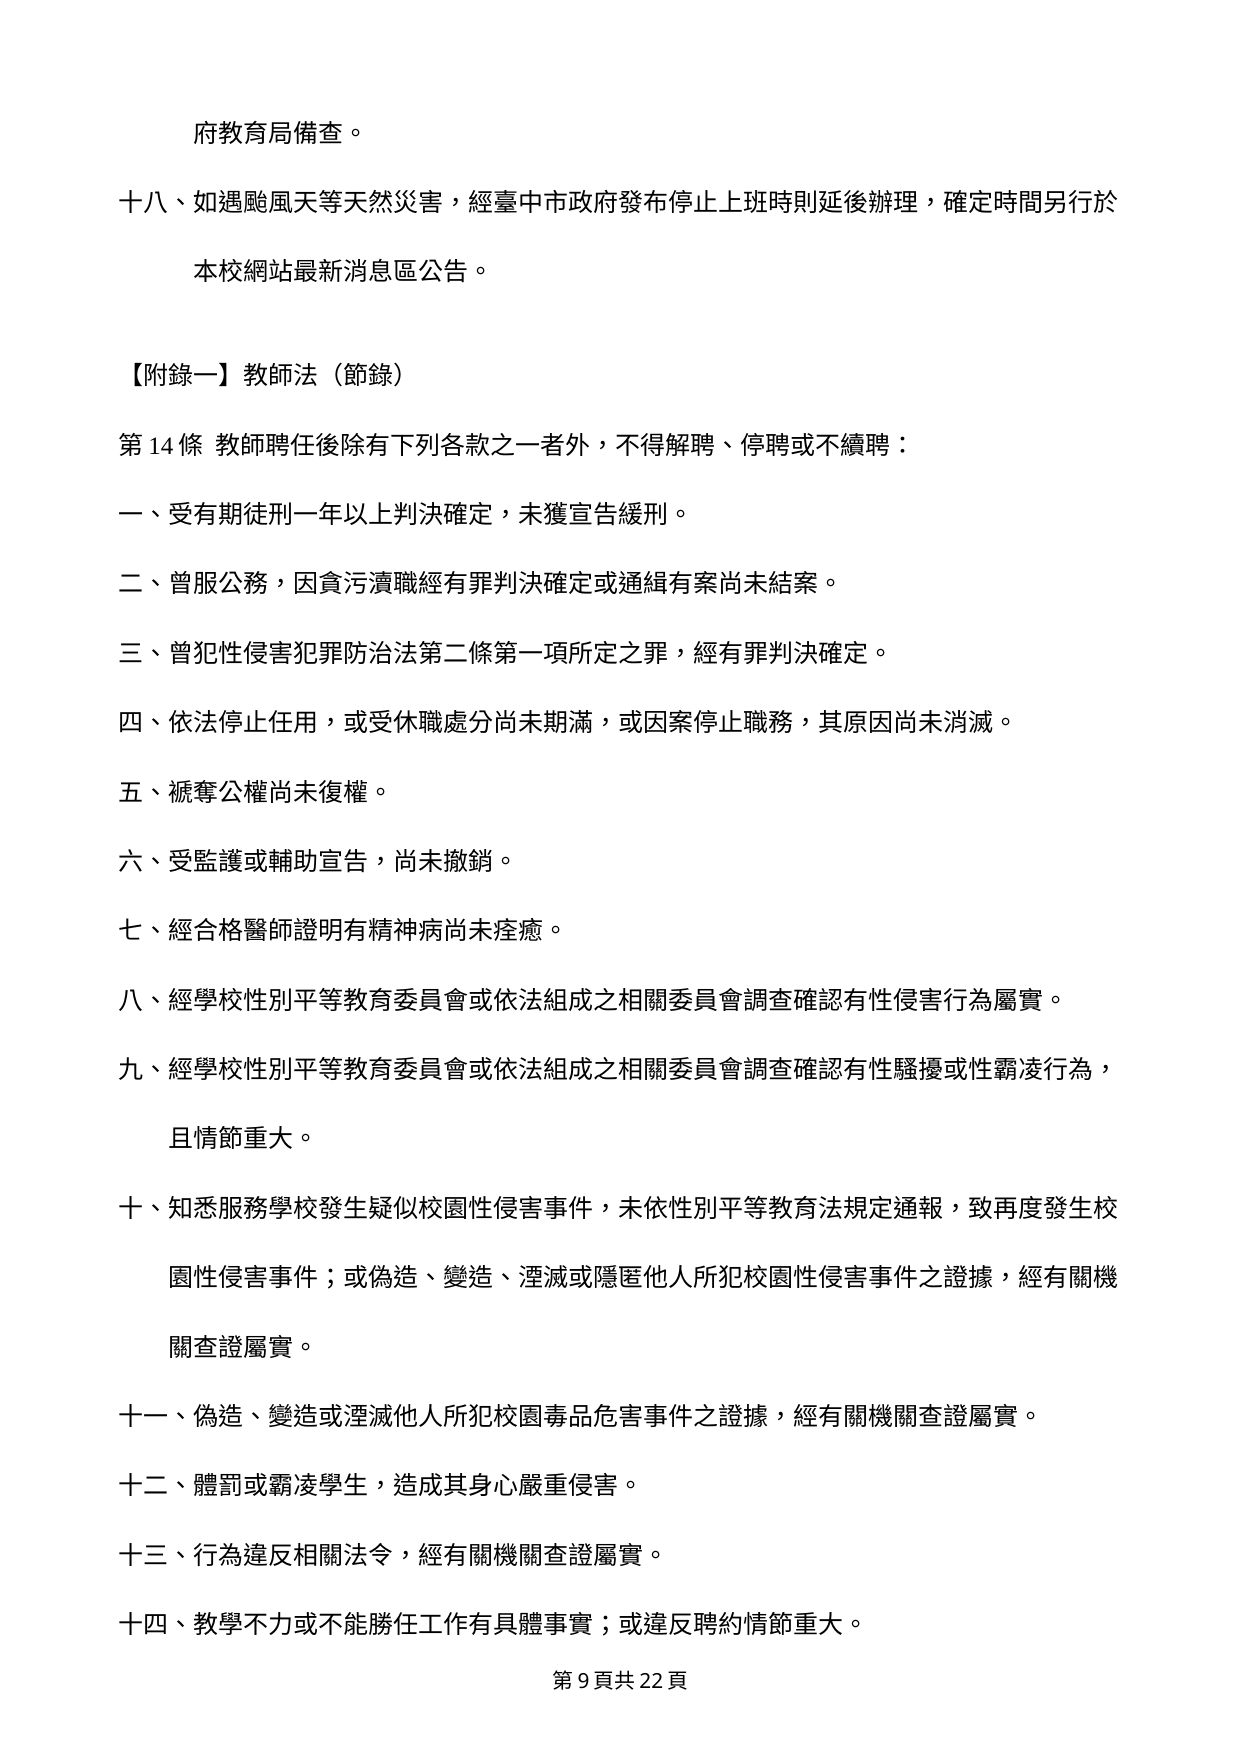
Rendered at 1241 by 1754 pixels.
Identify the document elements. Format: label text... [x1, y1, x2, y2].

text 十四、教學不力或不能勝任工作有具體事實；或違反聘約情節重大。 [118, 1588, 1122, 1657]
text 第14條 教師聘任後除有下列各款之一者外，不得解聘、停聘或不續聘： [118, 409, 1122, 478]
text 十三、行為違反相關法令，經有關機關查證屬實。 [118, 1519, 1122, 1588]
text 十、知悉服務學校發生疑似校園性侵害事件，未依性別平等教育法規定通報，致再度發生校園性侵害事件；或偽造、變造、湮滅或隱匿他人所犯校園性侵害事件之證據，經有關機關查證屬實。 [118, 1172, 1122, 1380]
text 八、經學校性別平等教育委員會或依法組成之相關委員會調查確認有性侵害行為屬實。 [118, 964, 1122, 1033]
text 十八、如遇颱風天等天然災害，經臺中市政府發布停止上班時則延後辦理，確定時間另行於本校網站最新消息區公告。 [118, 166, 1122, 304]
text 二、曾服公務，因貪污瀆職經有罪判決確定或通緝有案尚未結案。 [118, 547, 1122, 617]
text 一、受有期徒刑一年以上判決確定，未獲宣告緩刑。 [118, 478, 1122, 547]
text 四、依法停止任用，或受休職處分尚未期滿，或因案停止職務，其原因尚未消滅。 [118, 686, 1122, 756]
text 五、褫奪公權尚未復權。 [118, 756, 1122, 825]
text 三、曾犯性侵害犯罪防治法第二條第一項所定之罪，經有罪判決確定。 [118, 617, 1122, 686]
text 十二、體罰或霸凌學生，造成其身心嚴重侵害。 [118, 1449, 1122, 1519]
text 九、經學校性別平等教育委員會或依法組成之相關委員會調查確認有性騷擾或性霸凌行為，且情節重大。 [118, 1033, 1122, 1172]
text 七、經合格醫師證明有精神病尚未痊癒。 [118, 894, 1122, 964]
text 【附錄一】教師法（節錄） [118, 339, 1122, 409]
text 十一、偽造、變造或湮滅他人所犯校園毒品危害事件之證據，經有關機關查證屬實。 [118, 1380, 1122, 1449]
text 府教育局備查。 [118, 96, 1122, 166]
text 六、受監護或輔助宣告，尚未撤銷。 [118, 825, 1122, 894]
